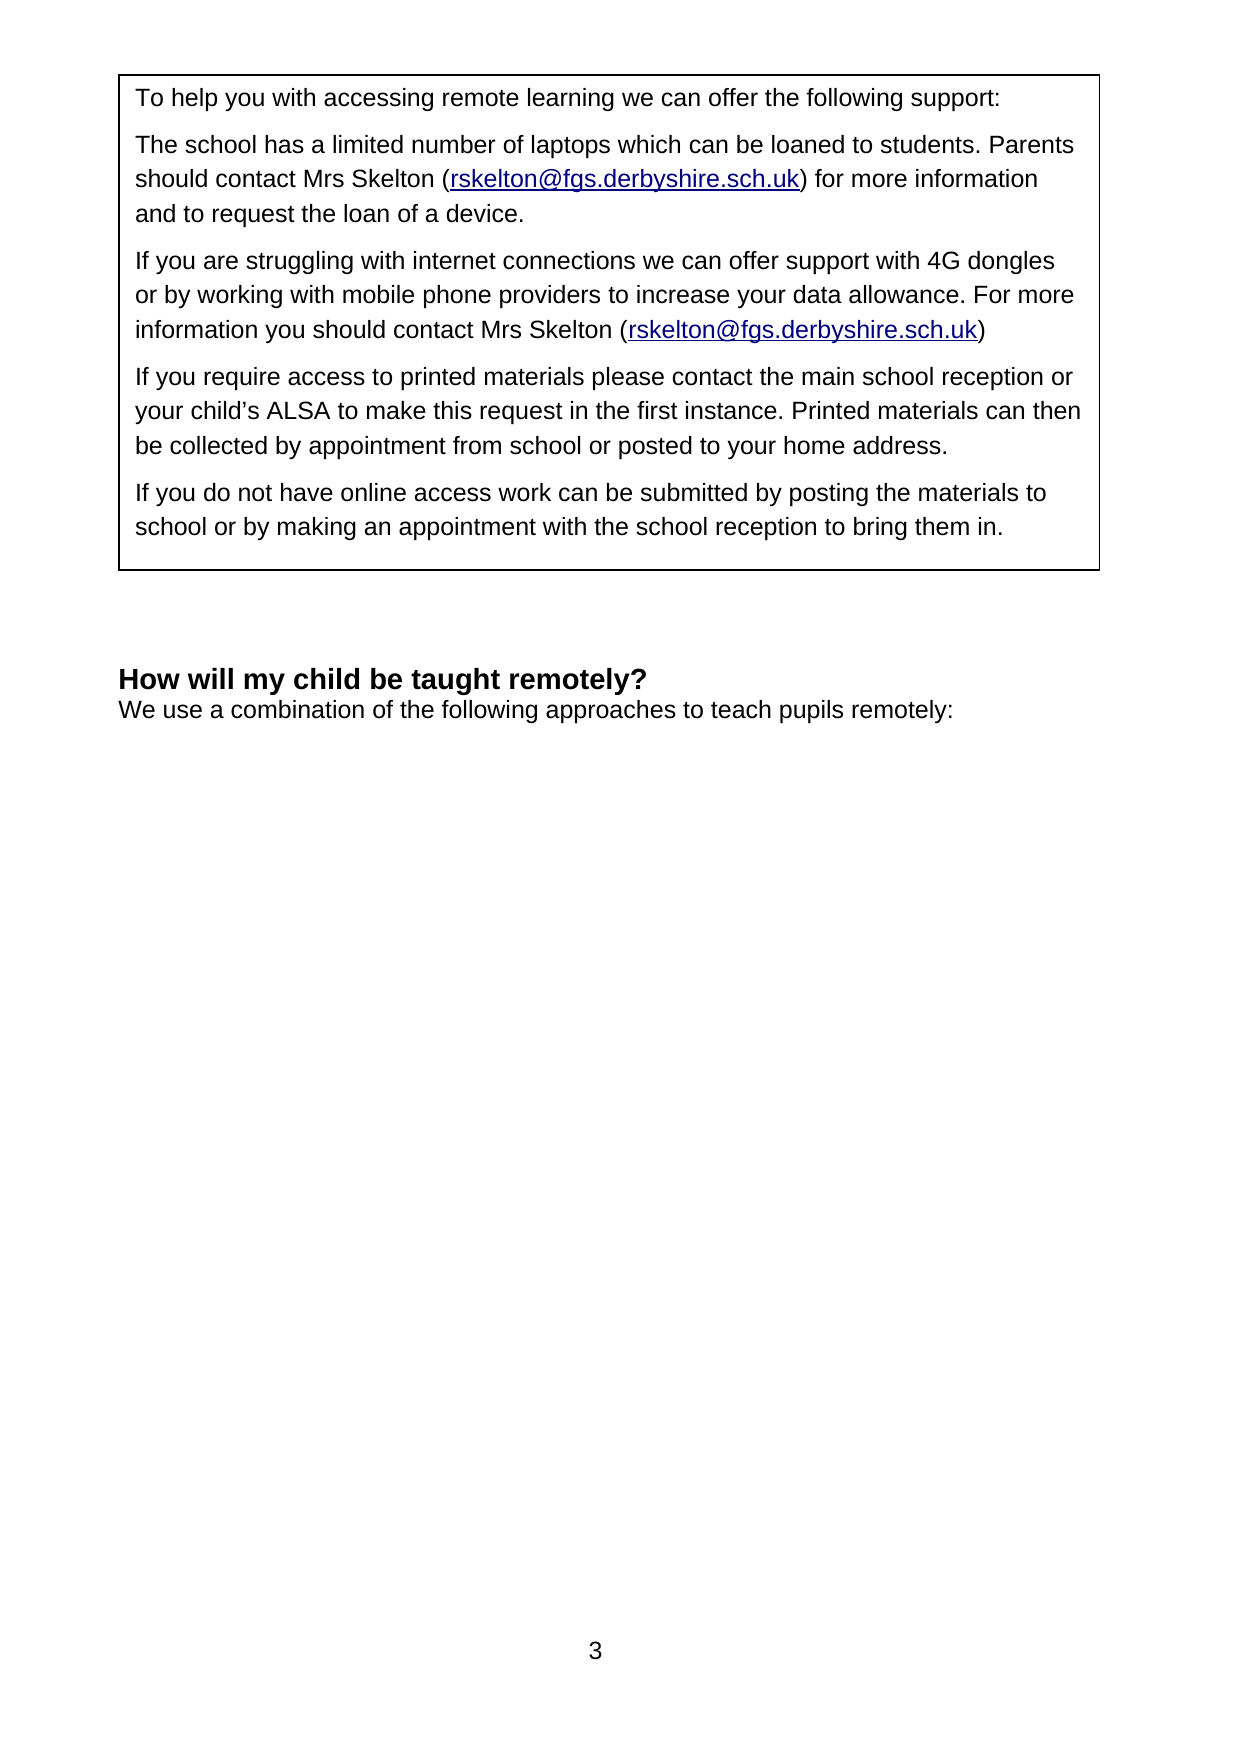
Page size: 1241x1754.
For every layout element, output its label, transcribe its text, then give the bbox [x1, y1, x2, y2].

text The school has a limited number of laptops which can be loaned to students. Parents should contact Mrs Skelton (rskelton@fgs.derbyshire.sch.uk) for more information and to request the loan of a device. [135, 130, 1083, 228]
text To help you with accessing remote learning we can offer the following support: [135, 83, 1083, 112]
subtitle How will my child be taught remotely? [118, 662, 1107, 695]
text If you require access to printed materials please contact the main school reception or your child’s ALSA to make this request in the first instance. Printed materials can then be collected by appointment from school or posted to your home address. [135, 362, 1083, 459]
text We use a combination of the following approaches to teach pupils remotely: [118, 695, 1107, 724]
text If you do not have online access work can be submitted by posting the materials to school or by making an appointment with the school reception to bring them in. [135, 478, 1083, 541]
text If you are struggling with internet connections we can offer support with 4G dongles or by working with mobile phone providers to increase your data allowance. For more information you should contact Mrs Skelton (rskelton@fgs.derbyshire.sch.uk) [135, 246, 1083, 343]
